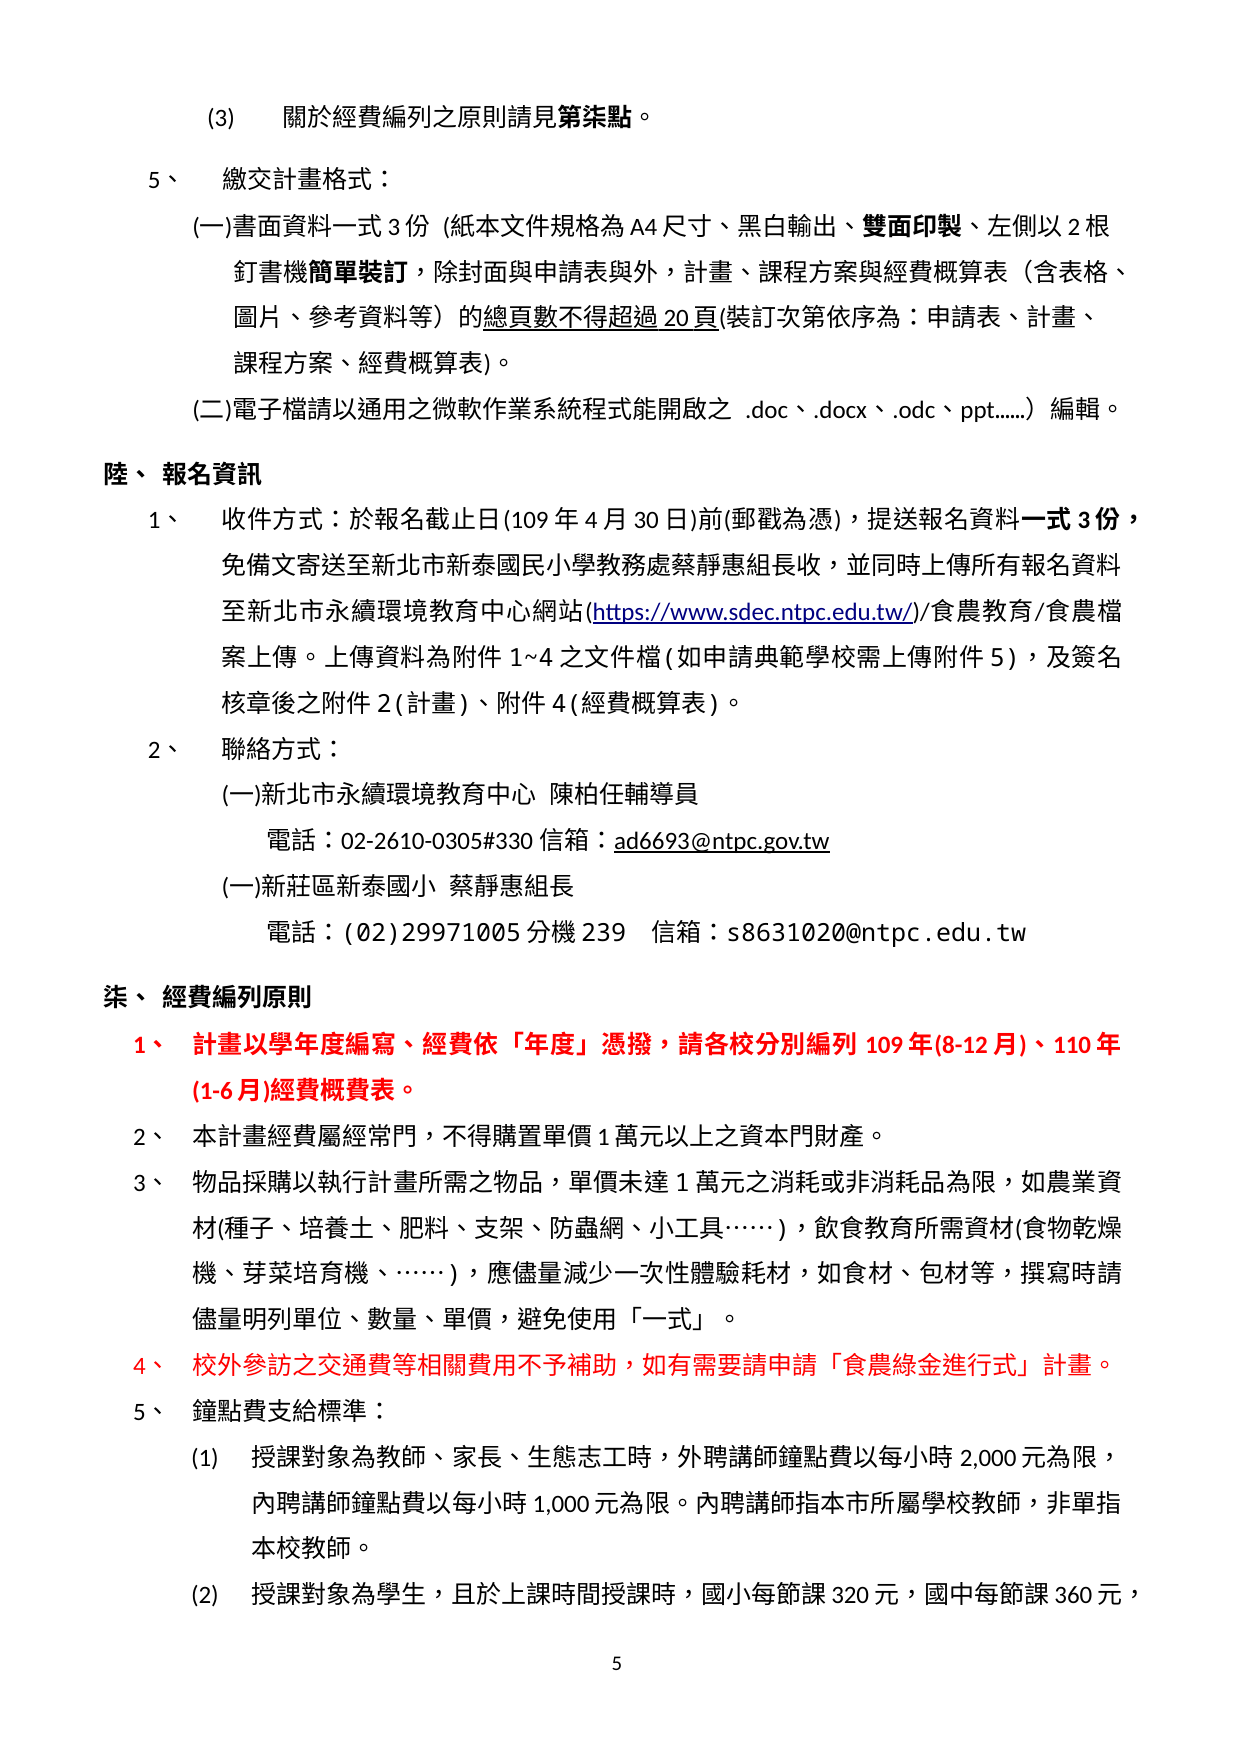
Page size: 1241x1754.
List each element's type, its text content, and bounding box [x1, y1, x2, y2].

text 電話：02-2610-0305#330 信箱：ad6693@ntpc.gov.tw [266, 813, 1122, 859]
list 經費編列原則 [103, 969, 1122, 1015]
list 收件方式：於報名截止日(109年4月30日)前(郵戳為憑)，提送報名資料一式3份，免備文寄送至新北市新泰國民小學教務處蔡靜惠組長收，並同時上傳所有報名資料至新北市永續環境教育中心網站(https://www.sdec.ntpc.edu.tw/)/食農教育/食農檔案上傳。上傳資料為附件1~4之文件檔(如申請典範學校需上傳附件5)，及簽名核章後之附件2(計畫)、附件4(經費概算表)。 [148, 492, 1122, 721]
text (一)書面資料一式3份 (紙本文件規格為A4尺寸、黑白輸出、雙面印製、左側以2根釘書機簡單裝訂，除封面與申請表與外，計畫、課程方案與經費概算表（含表格、圖片、參考資料等）的總頁數不得超過20頁(裝訂次第依序為：申請表、計畫、課程方案、經費概算表)。 [192, 198, 1122, 382]
list 本計畫經費屬經常門，不得購置單價1萬元以上之資本門財產。 [133, 1107, 1122, 1153]
text (一)新北市永續環境教育中心 陳柏任輔導員 [221, 767, 1122, 813]
text (二)電子檔請以通用之微軟作業系統程式能開啟之 .doc、.docx、.odc、ppt……）編輯。 [192, 382, 1122, 428]
list 物品採購以執行計畫所需之物品，單價未達1萬元之消耗或非消耗品為限，如農業資材(種子、培養土、肥料、支架、防蟲網、小工具……)，飲食教育所需資材(食物乾燥機、芽菜培育機、……)，應儘量減少一次性體驗耗材，如食材、包材等，撰寫時請儘量明列單位、數量、單價，避免使用「一式」。 [133, 1153, 1122, 1336]
list 報名資訊 [103, 446, 1122, 492]
list 授課對象為教師、家長、生態志工時，外聘講師鐘點費以每小時2,000元為限，內聘講師鐘點費以每小時1,000元為限。內聘講師指本市所屬學校教師，非單指本校教師。 [191, 1428, 1122, 1565]
text (一)新莊區新泰國小 蔡靜惠組長 [221, 859, 1122, 905]
list 聯絡方式： [148, 721, 1122, 767]
text 電話：(02)29971005分機239 信箱：s8631020@ntpc.edu.tw [266, 905, 1122, 951]
list 授課對象為學生，且於上課時間授課時，國小每節課320元，國中每節課360元，高中職每節課400元。 [191, 1565, 1122, 1611]
list 關於經費編列之原則請見第柒點。 [207, 73, 1122, 136]
list 校外參訪之交通費等相關費用不予補助，如有需要請申請「食農綠金進行式」計畫。 [133, 1336, 1122, 1382]
list 計畫以學年度編寫、經費依「年度」憑撥，請各校分別編列109年(8-12月)、110年(1-6月)經費概費表。 [133, 1015, 1122, 1107]
list 鐘點費支給標準： [133, 1382, 1122, 1428]
list 繳交計畫格式： [148, 136, 1122, 198]
